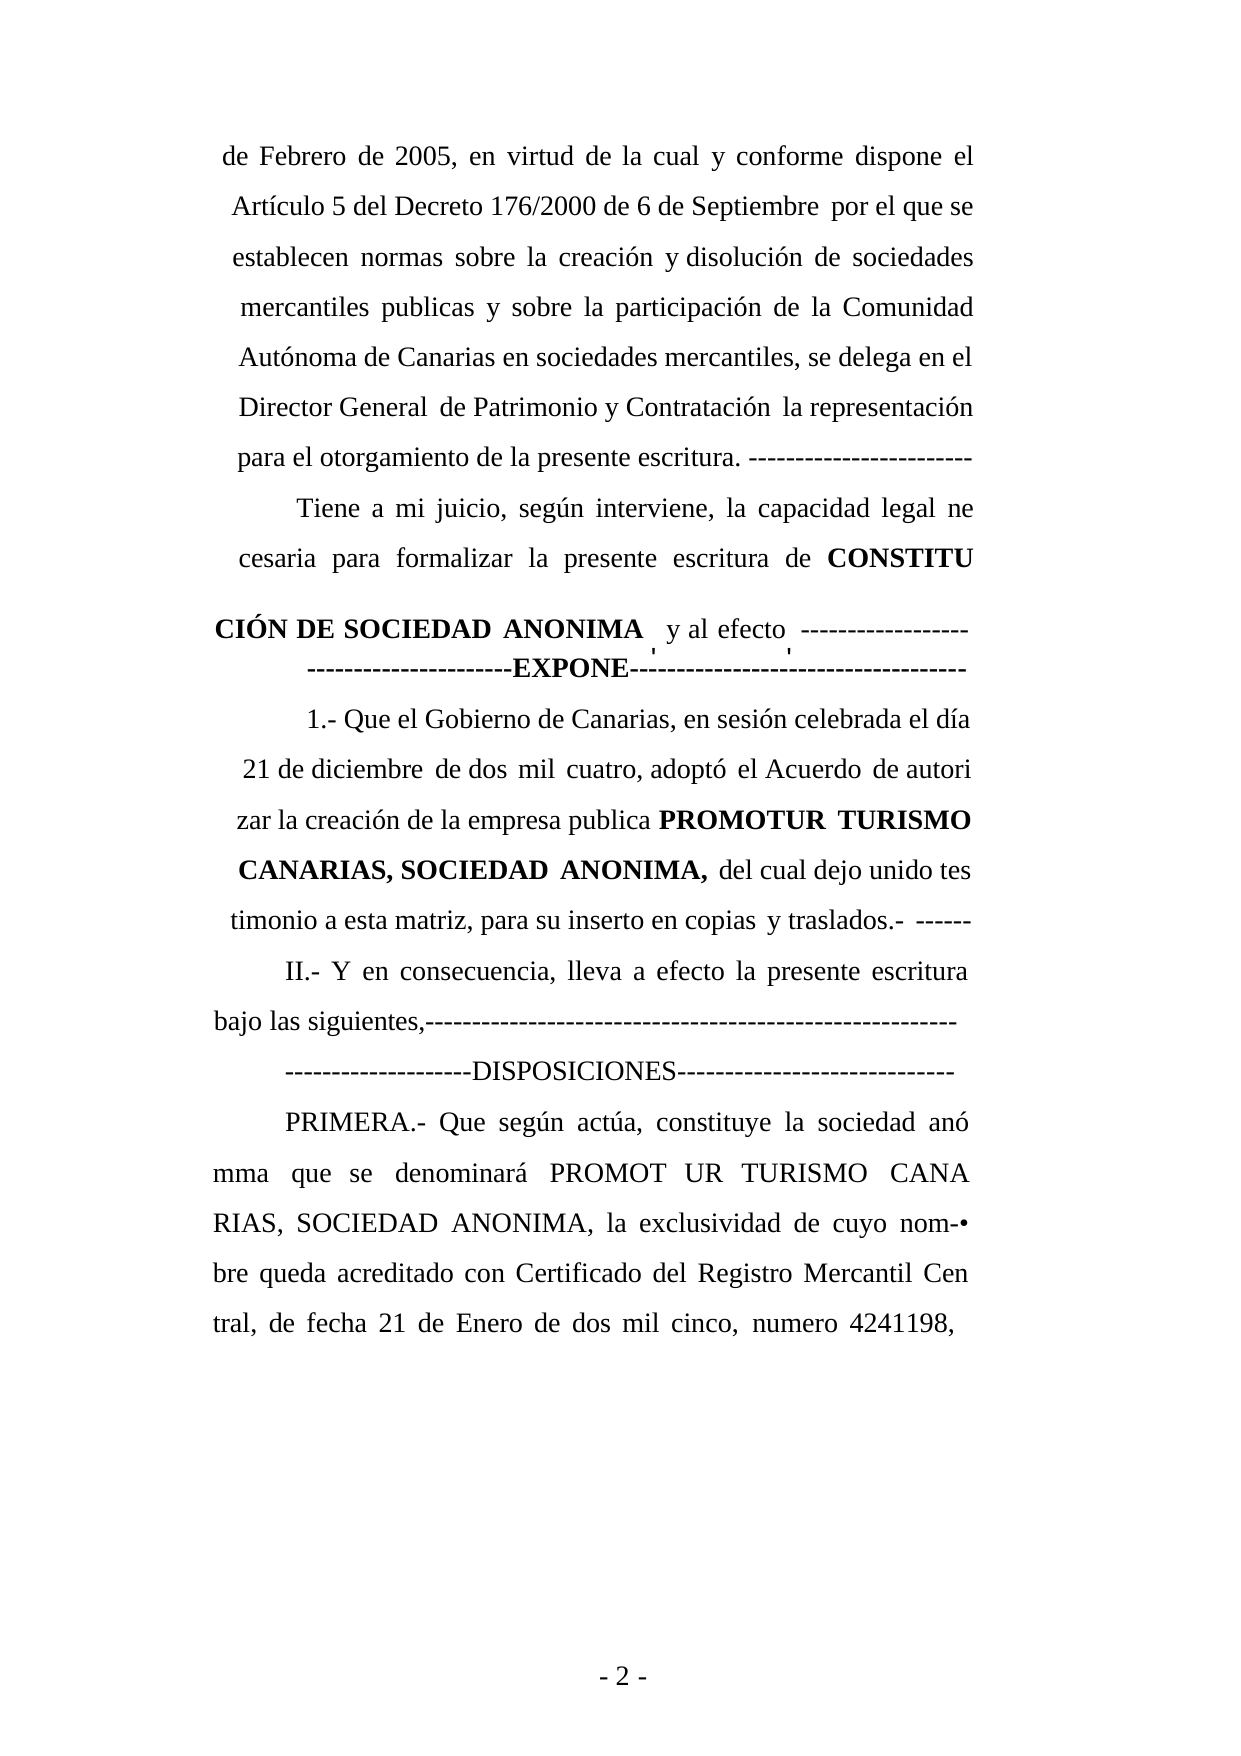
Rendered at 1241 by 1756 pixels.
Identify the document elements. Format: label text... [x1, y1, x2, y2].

text 1.- Que el Gobierno de Canarias, en sesión celebrada el día 21 de diciembre de dos mil cuatro, adoptó el Acuerdo de autori­ zar la creación de la empresa publica PROMOTUR TURISMO CANARIAS, SOCIEDAD ANONIMA, del cual dejo unido tes­ timonio a esta matriz, para su inserto en copias y traslados.- ------ [213, 702, 971, 936]
text II.- Y en consecuencia, lleva a efecto la presente escritura bajo las siguientes, ­ [214, 954, 969, 1036]
text ----------------------EXPONE------------------------------------ [83, 651, 967, 684]
text CIÓN DE SOCIEDAD ANONIMA ' y al efecto' ------------------ [83, 591, 1101, 650]
text de Febrero de 2005, en virtud de la cual y conforme dispone el Artículo 5 del Decreto 176/2000 de 6 de Septiembre por el que se establecen normas sobre la creación y disolución de sociedades mercantiles publicas y sobre la participación de la Comunidad Autónoma de Canarias en sociedades mercantiles, se delega en el Director General de Patrimonio y Contratación la representación para el otorgamiento de la presente escritura. ------------------------ Tiene a mi juicio, según interviene, la capacidad legal ne­ cesaria para formalizar la presente escritura de CONSTITU­ [214, 139, 974, 573]
text PRIMERA.- Que según actúa, constituye la sociedad anó­ mma que se denominará PROMOT UR TURISMO CANA­ RIAS, SOCIEDAD ANONIMA, la exclusividad de cuyo nom-• bre queda acreditado con Certificado del Registro Mercantil Cen­ tral, de fecha 21 de Enero de dos mil cinco, numero 4241198, [213, 1106, 970, 1339]
text --------------------DISPOSICIONES ­ [284, 1054, 1188, 1087]
